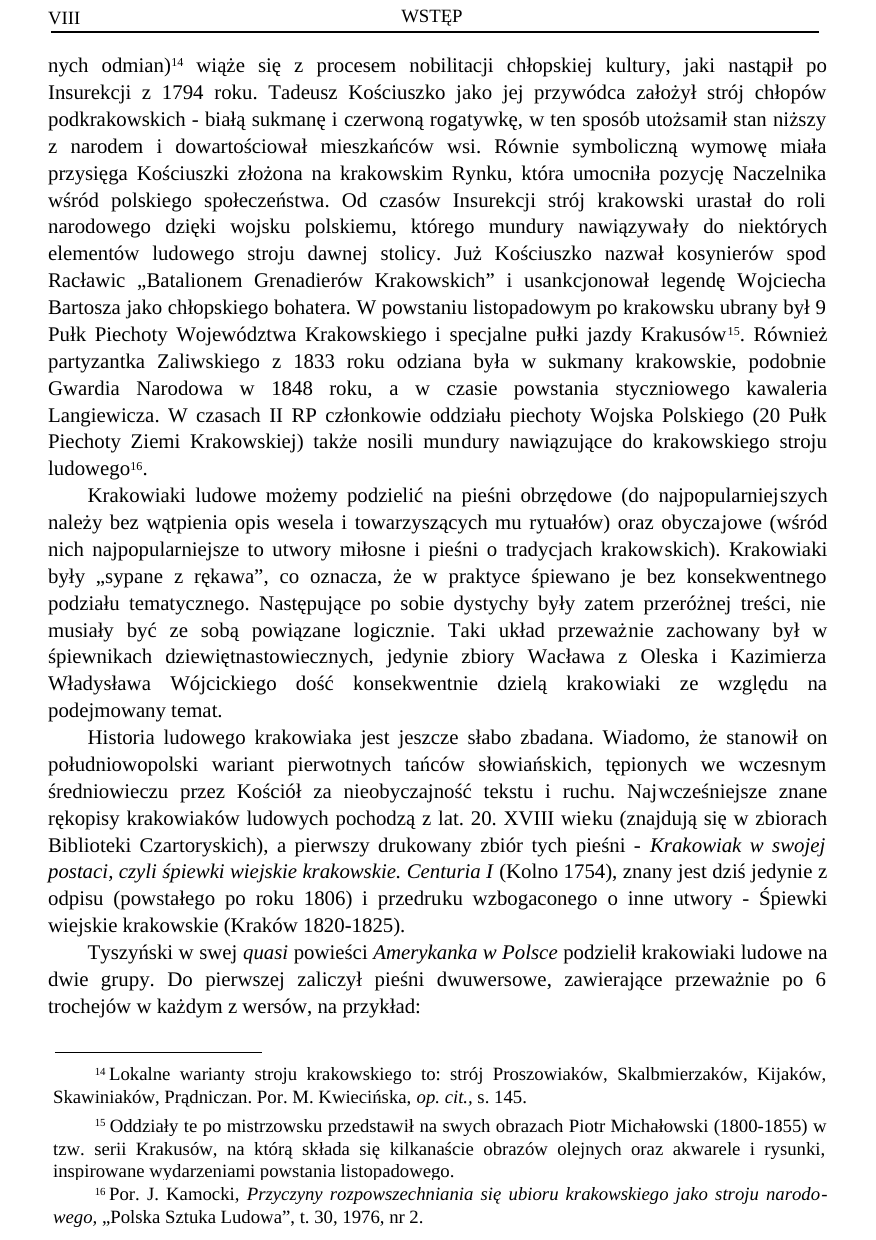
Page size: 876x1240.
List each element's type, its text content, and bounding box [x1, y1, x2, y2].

text Krakowiaki ludowe możemy podzielić na pieśni obrzędowe (do najpopularniej­szych należy bez wątpienia opis wesela i towarzyszących mu rytuałów) oraz obycza­jowe (wśród nich najpopularniejsze to utwory miłosne i pieśni o tradycjach krakow­skich). Krakowiaki były „sypane z rękawa”, co oznacza, że w praktyce śpiewano je bez konsekwentnego podziału tematycznego. Następujące po sobie dystychy były zatem przeróżnej treści, nie musiały być ze sobą powiązane logicznie. Taki układ przeważ­nie zachowany był w śpiewnikach dziewiętnastowiecznych, jedynie zbiory Wacława z Oleska i Kazimierza Władysława Wójcickiego dość konsekwentnie dzielą krako­wiaki ze względu na podejmowany temat. [48, 483, 827, 722]
text Historia ludowego krakowiaka jest jeszcze słabo zbadana. Wiadomo, że sta­nowił on południowopolski wariant pierwotnych tańców słowiańskich, tępionych we wczesnym średniowieczu przez Kościół za nieobyczajność tekstu i ruchu. Naj­wcześniejsze znane rękopisy krakowiaków ludowych pochodzą z lat. 20. XVIII wie­ku (znajdują się w zbiorach Biblioteki Czartoryskich), a pierwszy drukowany zbiór tych pieśni - Krakowiak w swojej postaci, czyli śpiewki wiejskie krakowskie. Centuria I (Kolno 1754), znany jest dziś jedynie z odpisu (powstałego po roku 1806) i przedru­ku wzbogaconego o inne utwory - Śpiewki wiejskie krakowskie (Kraków 1820-1825). [48, 725, 827, 937]
text Tyszyński w swej quasi powieści Amerykanka w Polsce podzielił krakowiaki ludo­we na dwie grupy. Do pierwszej zaliczył pieśni dwuwersowe, zawierające przeważnie po 6 trochejów w każdym z wersów, na przykład: [48, 940, 827, 1018]
text 15 Oddziały te po mistrzowsku przedstawił na swych obrazach Piotr Michałowski (1800-1855) w tzw. serii Krakusów, na którą składa się kilkanaście obrazów olejnych oraz akwarele i rysunki, inspirowane wydarzeniami powstania listopadowego. [53, 1115, 827, 1180]
text VIII [48, 7, 87, 28]
text WSTĘP [401, 5, 470, 27]
text 14 Lokalne warianty stroju krakowskiego to: strój Proszowiaków, Skalbmierzaków, Kijaków, Skawiniaków, Prądniczan. Por. M. Kwiecińska, op. cit., s. 145. [53, 1063, 827, 1108]
text 16 Por. J. Kamocki, Przyczyny rozpowszechniania się ubioru krakowskiego jako stroju narodo­wego, „Polska Sztuka Ludowa”, t. 30, 1976, nr 2. [53, 1183, 827, 1228]
text nych odmian)14 wiąże się z procesem nobilitacji chłopskiej kultury, jaki nastąpił po Insurekcji z 1794 roku. Tadeusz Kościuszko jako jej przywódca założył strój chłopów podkrakowskich - białą sukmanę i czerwoną rogatywkę, w ten sposób utożsamił stan niższy z narodem i dowartościował mieszkańców wsi. Równie symboliczną wymowę miała przysięga Kościuszki złożona na krakowskim Rynku, która umocniła pozycję Naczelnika wśród polskiego społeczeństwa. Od czasów Insurekcji strój krakowski urastał do roli narodowego dzięki wojsku polskiemu, którego mundury nawiązywa­ły do niektórych elementów ludowego stroju dawnej stolicy. Już Kościuszko nazwał kosynierów spod Racławic „Batalionem Grenadierów Krakowskich” i usankcjonował legendę Wojciecha Bartosza jako chłopskiego bohatera. W powstaniu listopadowym po krakowsku ubrany był 9 Pułk Piechoty Województwa Krakowskiego i specjalne pułki jazdy Krakusów15. Również partyzantka Zaliwskiego z 1833 roku odziana była w sukmany krakowskie, podobnie Gwardia Narodowa w 1848 roku, a w czasie po­wstania styczniowego kawaleria Langiewicza. W czasach II RP członkowie oddziału piechoty Wojska Polskiego (20 Pułk Piechoty Ziemi Krakowskiej) także nosili mun­dury nawiązujące do krakowskiego stroju ludowego16. [48, 53, 827, 480]
